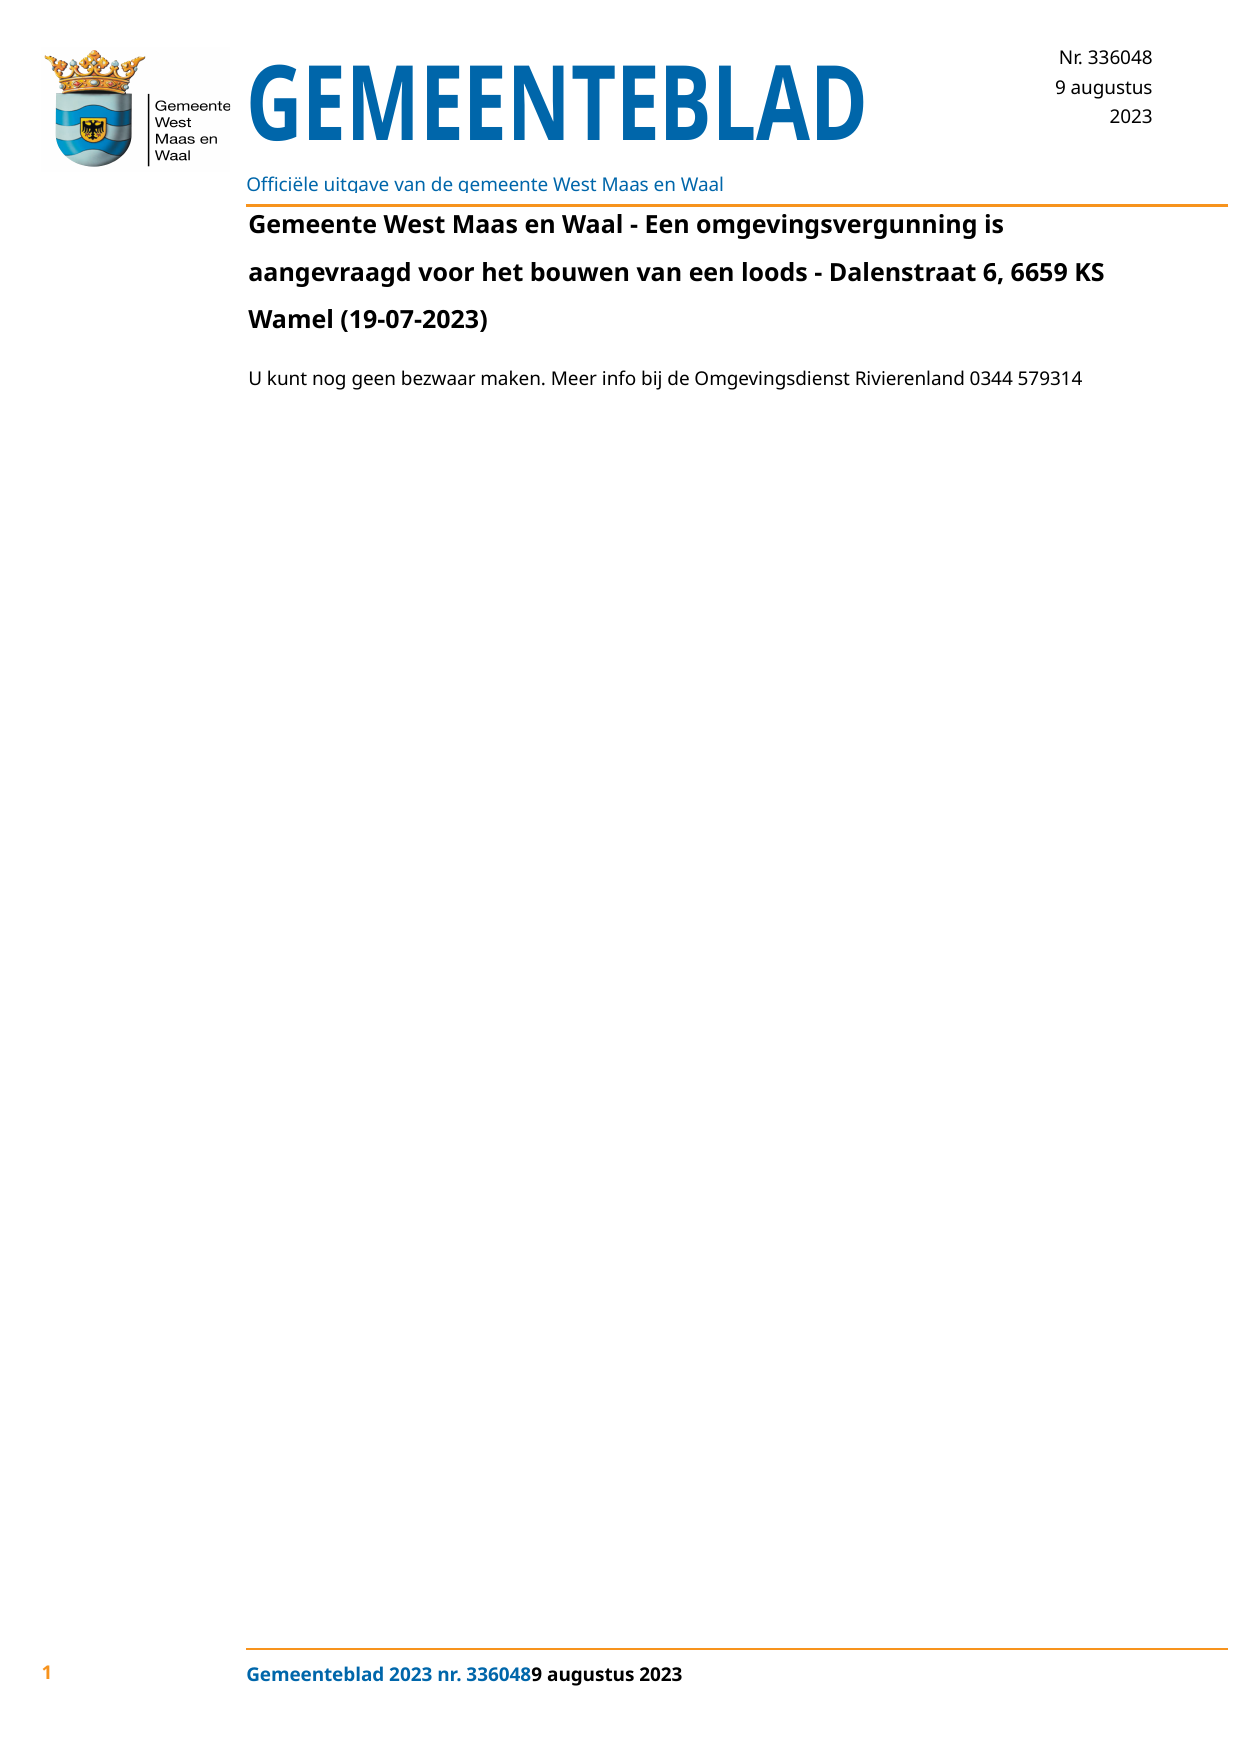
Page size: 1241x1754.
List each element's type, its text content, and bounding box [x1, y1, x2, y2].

text Gemeente West Maas en Waal - Een omgevingsvergunning is aangevraagd voor het bouwen van een loods - Dalenstraat 6, 6659 KS Wamel (19-07-2023) [248, 207, 1152, 336]
text U kunt nog geen bezwaar maken. Meer info bij de Omgevingsdienst Rivierenland 0344 579314 [248, 366, 1152, 391]
picture [41, 47, 231, 172]
